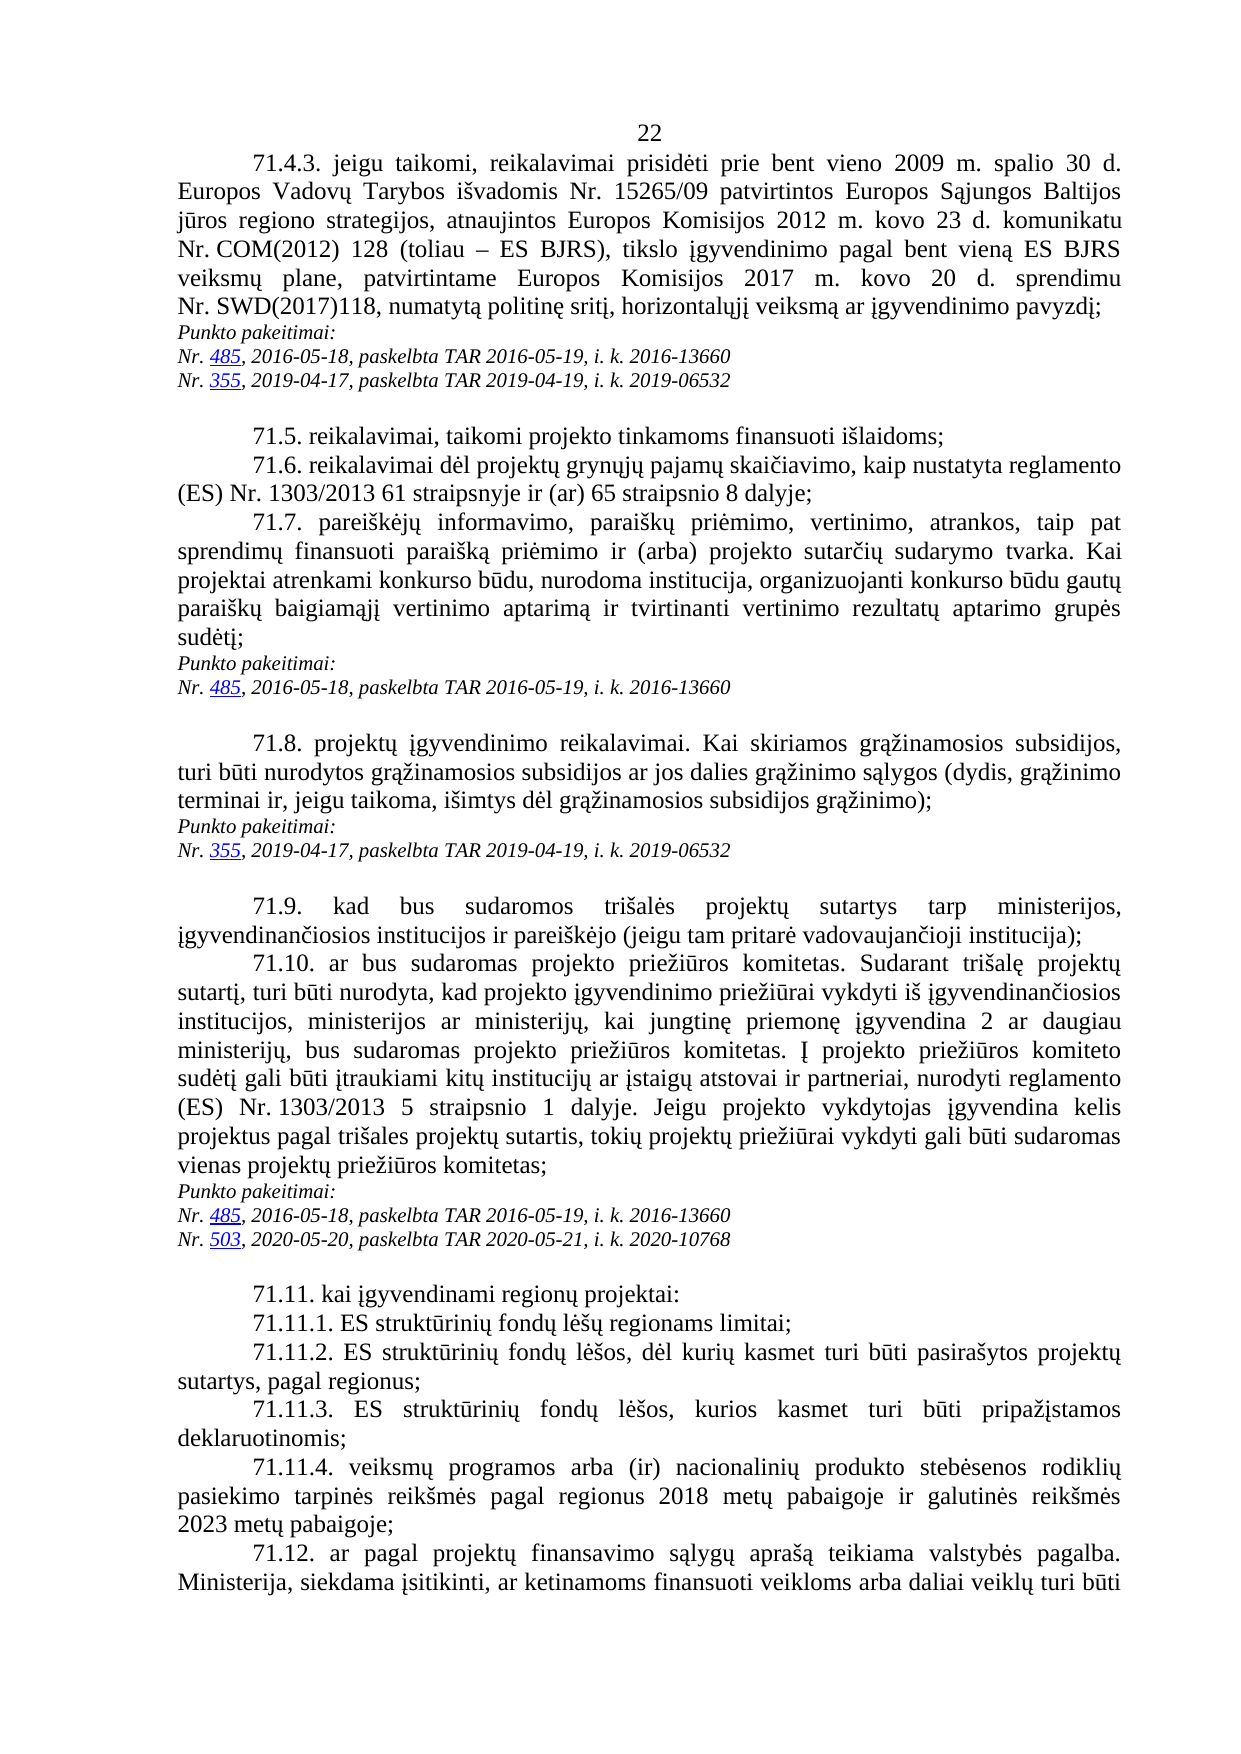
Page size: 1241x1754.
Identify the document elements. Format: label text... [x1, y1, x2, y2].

text 71.11.1. ES struktūrinių fondų lėšų regionams limitai; [177, 1308, 1122, 1337]
text 71.11.2. ES struktūrinių fondų lėšos, dėl kurių kasmet turi būti pasirašytos projektų sutartys, pagal regionus; [177, 1337, 1122, 1394]
text 71.10. ar bus sudaromas projekto priežiūros komitetas. Sudarant trišalę projektų sutartį, turi būti nurodyta, kad projekto įgyvendinimo priežiūrai vykdyti iš įgyvendinančiosios institucijos, ministerijos ar ministerijų, kai jungtinę priemonę įgyvendina 2 ar daugiau ministerijų, bus sudaromas projekto priežiūros komitetas. Į projekto priežiūros komiteto sudėtį gali būti įtraukiami kitų institucijų ar įstaigų atstovai ir partneriai, nurodyti reglamento (ES) Nr. 1303/2013 5 straipsnio 1 dalyje. Jeigu projekto vykdytojas įgyvendina kelis projektus pagal trišales projektų sutartis, tokių projektų priežiūrai vykdyti gali būti sudaromas vienas projektų priežiūros komitetas; [177, 948, 1122, 1178]
text Nr. 503, 2020-05-20, paskelbta TAR 2020-05-21, i. k. 2020-10768 [177, 1227, 1122, 1251]
text Nr. 355, 2019-04-17, paskelbta TAR 2019-04-19, i. k. 2019-06532 [177, 838, 1122, 862]
text 71.11.3. ES struktūrinių fondų lėšos, kurios kasmet turi būti pripažįstamos deklaruotinomis; [177, 1394, 1122, 1452]
text 71.4.3. jeigu taikomi, reikalavimai prisidėti prie bent vieno 2009 m. spalio 30 d. Europos Vadovų Tarybos išvadomis Nr. 15265/09 patvirtintos Europos Sąjungos Baltijos jūros regiono strategijos, atnaujintos Europos Komisijos 2012 m. kovo 23 d. komunikatu Nr. COM(2012) 128 (toliau – ES BJRS), tikslo įgyvendinimo pagal bent vieną ES BJRS veiksmų plane, patvirtintame Europos Komisijos 2017 m. kovo 20 d. sprendimu Nr. SWD(2017)118, numatytą politinę sritį, horizontalųjį veiksmą ar įgyvendinimo pavyzdį; [177, 148, 1122, 320]
text Nr. 485, 2016-05-18, paskelbta TAR 2016-05-19, i. k. 2016-13660 [177, 344, 1122, 368]
text Punkto pakeitimai: [177, 814, 1122, 838]
text Punkto pakeitimai: [177, 1178, 1122, 1203]
text Punkto pakeitimai: [177, 320, 1122, 344]
text 71.8. projektų įgyvendinimo reikalavimai. Kai skiriamos grąžinamosios subsidijos, turi būti nurodytos grąžinamosios subsidijos ar jos dalies grąžinimo sąlygos (dydis, grąžinimo terminai ir, jeigu taikoma, išimtys dėl grąžinamosios subsidijos grąžinimo); [177, 728, 1122, 814]
text 71.7. pareiškėjų informavimo, paraiškų priėmimo, vertinimo, atrankos, taip pat sprendimų finansuoti paraišką priėmimo ir (arba) projekto sutarčių sudarymo tvarka. Kai projektai atrenkami konkurso būdu, nurodoma institucija, organizuojanti konkurso būdu gautų paraiškų baigiamąjį vertinimo aptarimą ir tvirtinanti vertinimo rezultatų aptarimo grupės sudėtį; [177, 507, 1122, 651]
text 71.11. kai įgyvendinami regionų projektai: [177, 1279, 1122, 1308]
text Punkto pakeitimai: [177, 651, 1122, 675]
text Nr. 355, 2019-04-17, paskelbta TAR 2019-04-19, i. k. 2019-06532 [177, 368, 1122, 392]
text 71.6. reikalavimai dėl projektų grynųjų pajamų skaičiavimo, kaip nustatyta reglamento (ES) Nr. 1303/2013 61 straipsnyje ir (ar) 65 straipsnio 8 dalyje; [177, 450, 1122, 507]
text Nr. 485, 2016-05-18, paskelbta TAR 2016-05-19, i. k. 2016-13660 [177, 675, 1122, 699]
text 71.12. ar pagal projektų finansavimo sąlygų aprašą teikiama valstybės pagalba. Ministerija, siekdama įsitikinti, ar ketinamoms finansuoti veikloms arba daliai veiklų turi būti [177, 1538, 1122, 1596]
text 71.5. reikalavimai, taikomi projekto tinkamoms finansuoti išlaidoms; [177, 421, 1122, 450]
text Nr. 485, 2016-05-18, paskelbta TAR 2016-05-19, i. k. 2016-13660 [177, 1203, 1122, 1227]
text 71.9. kad bus sudaromos trišalės projektų sutartys tarp ministerijos, įgyvendinančiosios institucijos ir pareiškėjo (jeigu tam pritarė vadovaujančioji institucija); [177, 891, 1122, 948]
text 71.11.4. veiksmų programos arba (ir) nacionalinių produkto stebėsenos rodiklių pasiekimo tarpinės reikšmės pagal regionus 2018 metų pabaigoje ir galutinės reikšmės 2023 metų pabaigoje; [177, 1452, 1122, 1538]
